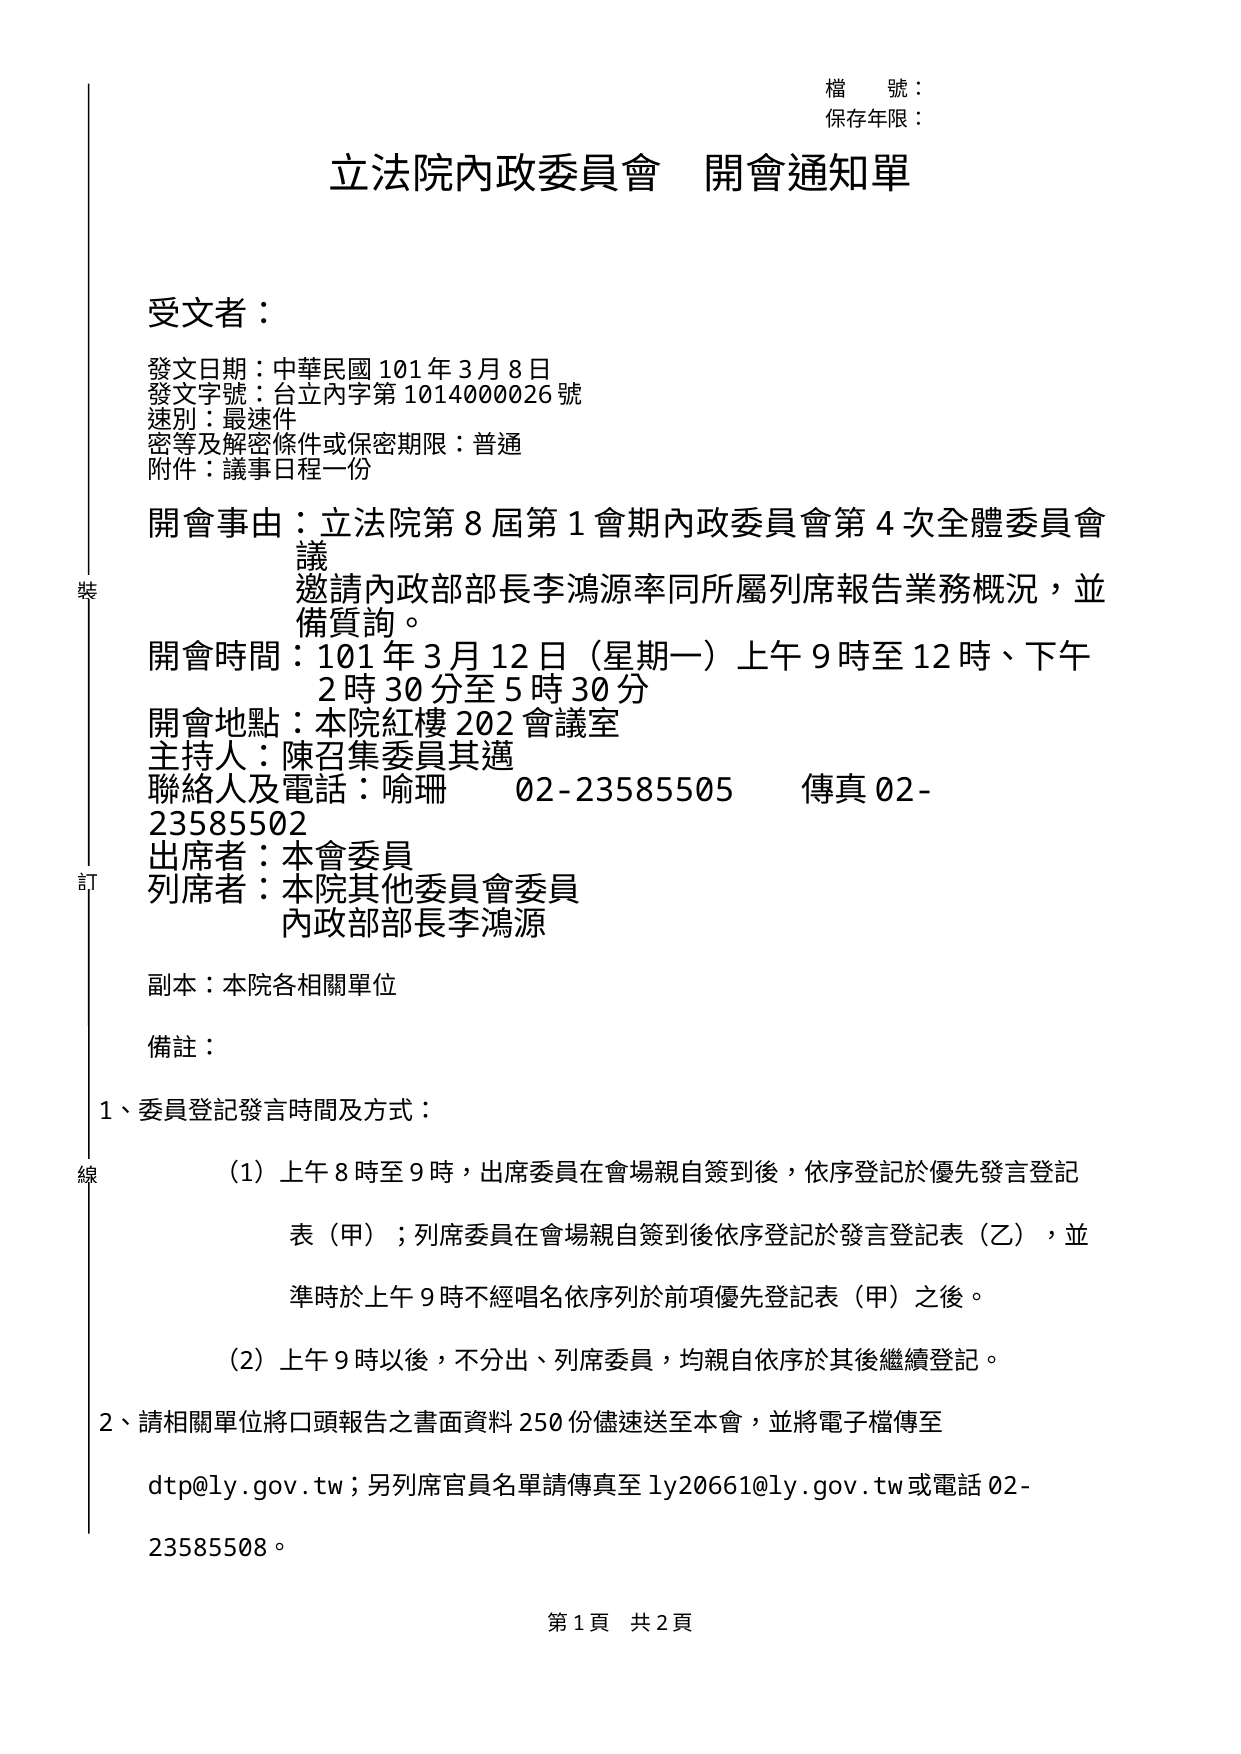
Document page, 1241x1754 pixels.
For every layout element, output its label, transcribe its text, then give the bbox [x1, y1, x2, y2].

text 聯絡人及電話：喻珊 02-23585505 傳真02-23585502 [148, 775, 1092, 842]
text 邀請內政部部長李鴻源率同所屬列席報告業務概況，並備質詢。 [295, 575, 1107, 642]
text 密等及解密條件或保密期限：普通 [148, 433, 1092, 458]
text 保存年限： [825, 102, 1070, 132]
list 上午8時至9時，出席委員在會場親自簽到後，依序登記於優先發言登記表（甲）；列席委員在會場親自簽到後依序登記於發言登記表（乙），並準時於上午9時不經唱名依序列於前項優先登記表（甲）之後。 [214, 1129, 1092, 1317]
list 上午9時以後，不分出、列席委員，均親自依序於其後繼續登記。 [214, 1317, 1092, 1379]
text 速別：最速件 [148, 408, 1092, 433]
text 受文者： [148, 296, 1092, 333]
text 發文字號：台立內字第1014000026號 [148, 383, 1092, 408]
title 立法院內政委員會 開會通知單 [148, 158, 1092, 233]
text 備註： [148, 1004, 1092, 1067]
text 附件：議事日程一份 [148, 458, 1092, 483]
text 副本：本院各相關單位 [133, 942, 1092, 1004]
list 委員登記發言時間及方式： [98, 1067, 1092, 1129]
text 開會事由：立法院第8屆第1會期內政委員會第4次全體委員會議 [148, 508, 1107, 575]
text 開會地點：本院紅樓202會議室 [148, 708, 1092, 742]
text 開會時間：101年3月12日（星期一）上午9時至12時、下午2時30分至5時30分 [148, 642, 1092, 708]
text 檔 號： [825, 72, 1070, 102]
text 發文日期：中華民國101年3月8日 [148, 358, 1092, 383]
title [810, 64, 1085, 151]
text 出席者：本會委員 [148, 842, 1092, 875]
text 列席者：本院其他委員會委員 內政部部長李鴻源 [148, 875, 1092, 942]
text 主持人：陳召集委員其邁 [148, 742, 1092, 775]
list 請相關單位將口頭報告之書面資料250份儘速送至本會，並將電子檔傳至dtp@ly.gov.tw；另列席官員名單請傳真至ly20661@ly.gov.tw或電話02-23585508。 [98, 1379, 1092, 1567]
